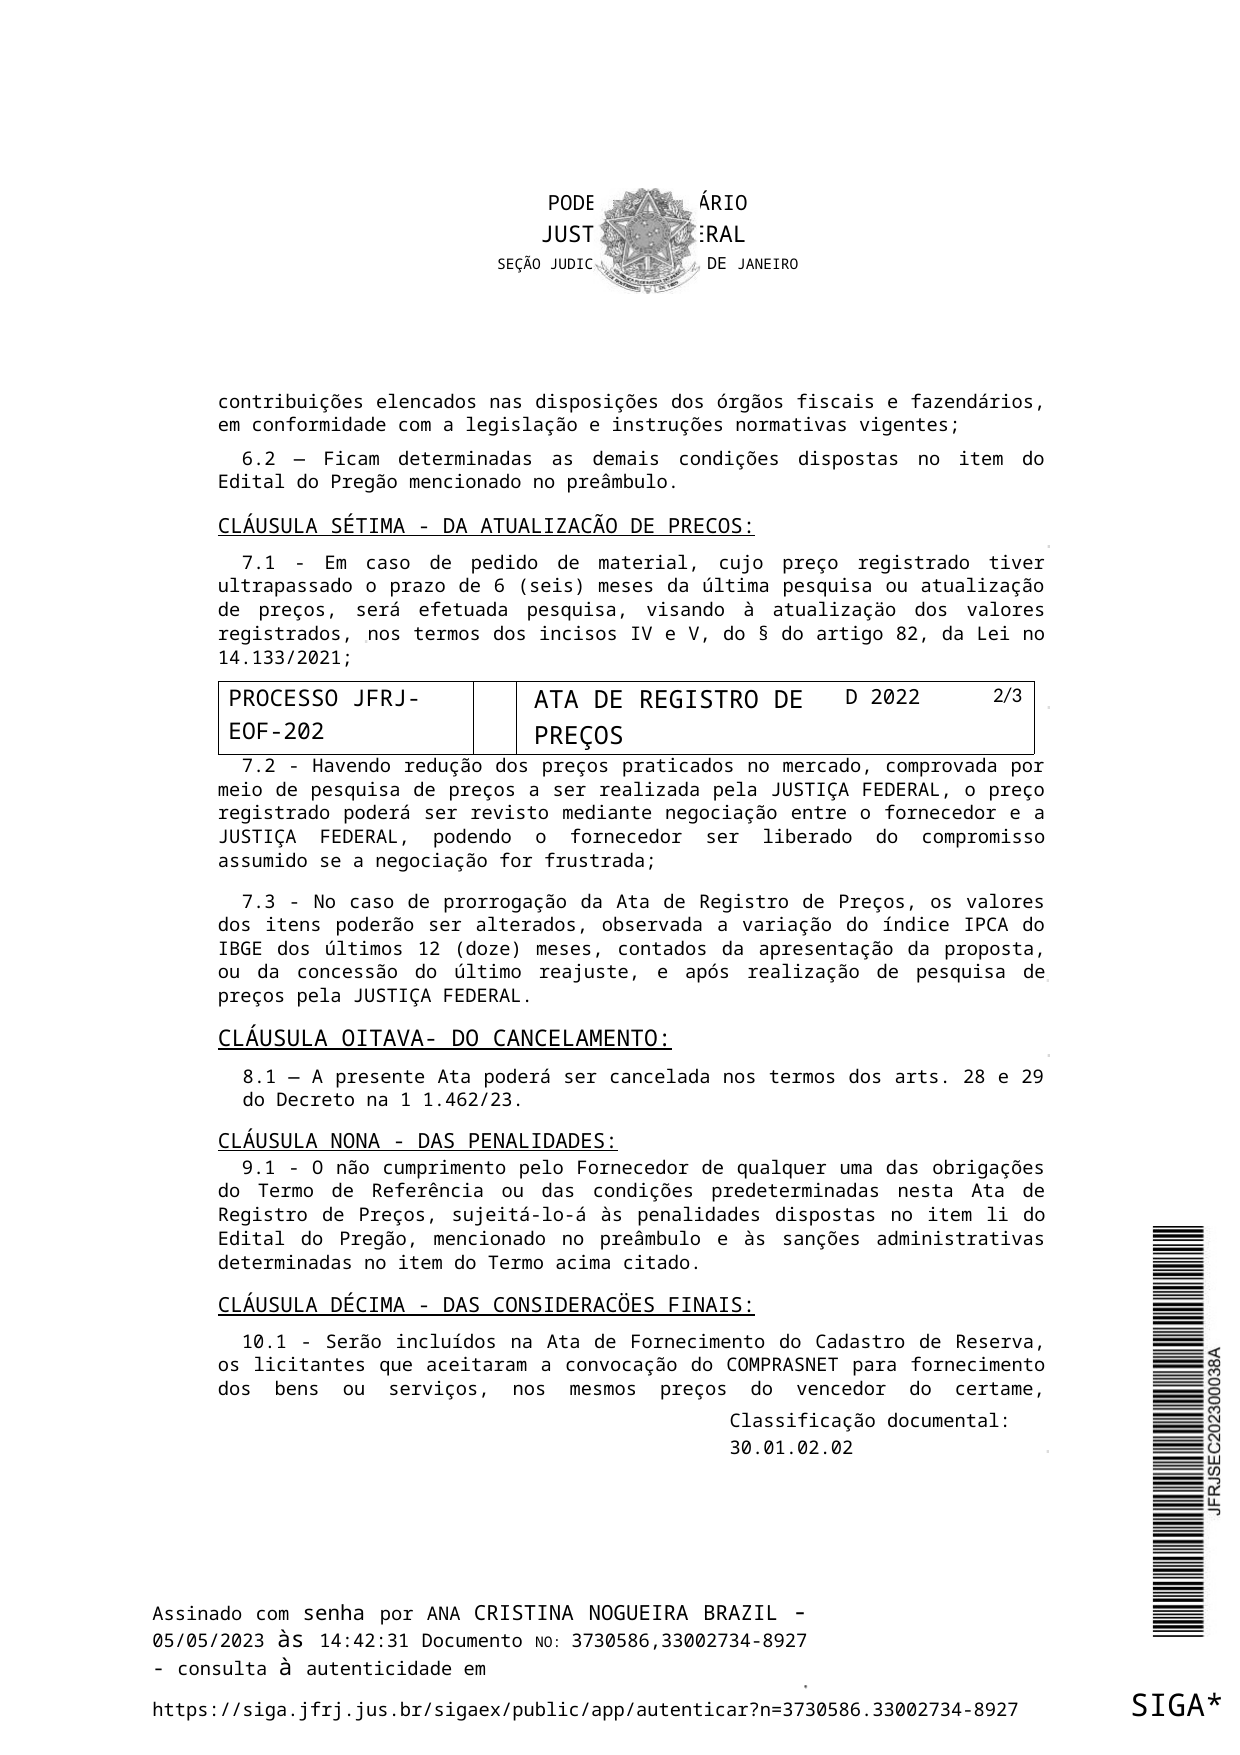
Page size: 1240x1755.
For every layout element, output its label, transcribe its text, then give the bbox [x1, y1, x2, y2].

table_header D 2022 [845, 682, 993, 753]
text CLÁUSULA DÉCIMA - DAS CONSIDERACÖES FINAIS: [218, 1290, 1046, 1318]
table_header ATA DE REGISTRO DE PREÇOS [517, 682, 845, 753]
text 9.1 - O não cumprimento pelo Fornecedor de qualquer uma das obrigações do Termo de Referência ou das condições predeterminadas nesta Ata de Registro de Preços, sujeitá-lo-á às penalidades dispostas no item li do Edital do Pregão, mencionado no preâmbulo e às sanções administrativas determinadas no item do Termo acima citado. [218, 1156, 1046, 1274]
text CLÁUSULA OITAVA- DO CANCELAMENTO: [218, 1022, 1046, 1053]
text 6.2 — Ficam determinadas as demais condições dispostas no item do Edital do Pregão mencionado no preâmbulo. [218, 446, 1046, 493]
table_header [474, 682, 516, 753]
text contribuições elencados nas disposições dos órgãos fiscais e fazendários, em conformidade com a legislação e instruções normativas vigentes; [218, 390, 1046, 437]
text CLÁUSULA SÉTIMA - DA ATUALIZACÃO DE PRECOS: [218, 511, 1046, 539]
table_header 2/3 [993, 682, 1034, 753]
text 7.1 - Em caso de pedido de material, cujo preço registrado tiver ultrapassado o prazo de 6 (seis) meses da última pesquisa ou atualização de preços, será efetuada pesquisa, visando à atualizaçäo dos valores registrados, nos termos dos incisos IV e V, do § do artigo 82, da Lei no 14.133/2021; [218, 551, 1046, 669]
text CLÁUSULA NONA - DAS PENALIDADES: [218, 1126, 1046, 1154]
table_header PROCESSO JFRJ-EOF-202 [219, 682, 473, 753]
text 7.3 - No caso de prorrogação da Ata de Registro de Preços, os valores dos itens poderão ser alterados, observada a variação do índice IPCA do IBGE dos últimos 12 (doze) meses, contados da apresentação da proposta, ou da concessão do último reajuste, e após realização de pesquisa de preços pela JUSTIÇA FEDERAL. [218, 889, 1046, 1008]
text 8.1 — A presente Ata poderá ser cancelada nos termos dos arts. 28 e 29 do Decreto na 1 1.462/23. [242, 1065, 1046, 1112]
text 10.1 - Serão incluídos na Ata de Fornecimento do Cadastro de Reserva, os licitantes que aceitaram a convocação do COMPRASNET para fornecimento dos bens ou serviços, nos mesmos preços do vencedor do certame, [218, 1330, 1046, 1401]
text 7.2 - Havendo redução dos preços praticados no mercado, comprovada por meio de pesquisa de preços a ser realizada pela JUSTIÇA FEDERAL, o preço registrado poderá ser revisto mediante negociação entre o fornecedor e a JUSTIÇA FEDERAL, podendo o fornecedor ser liberado do compromisso assumido se a negociação for frustrada; [218, 754, 1046, 873]
